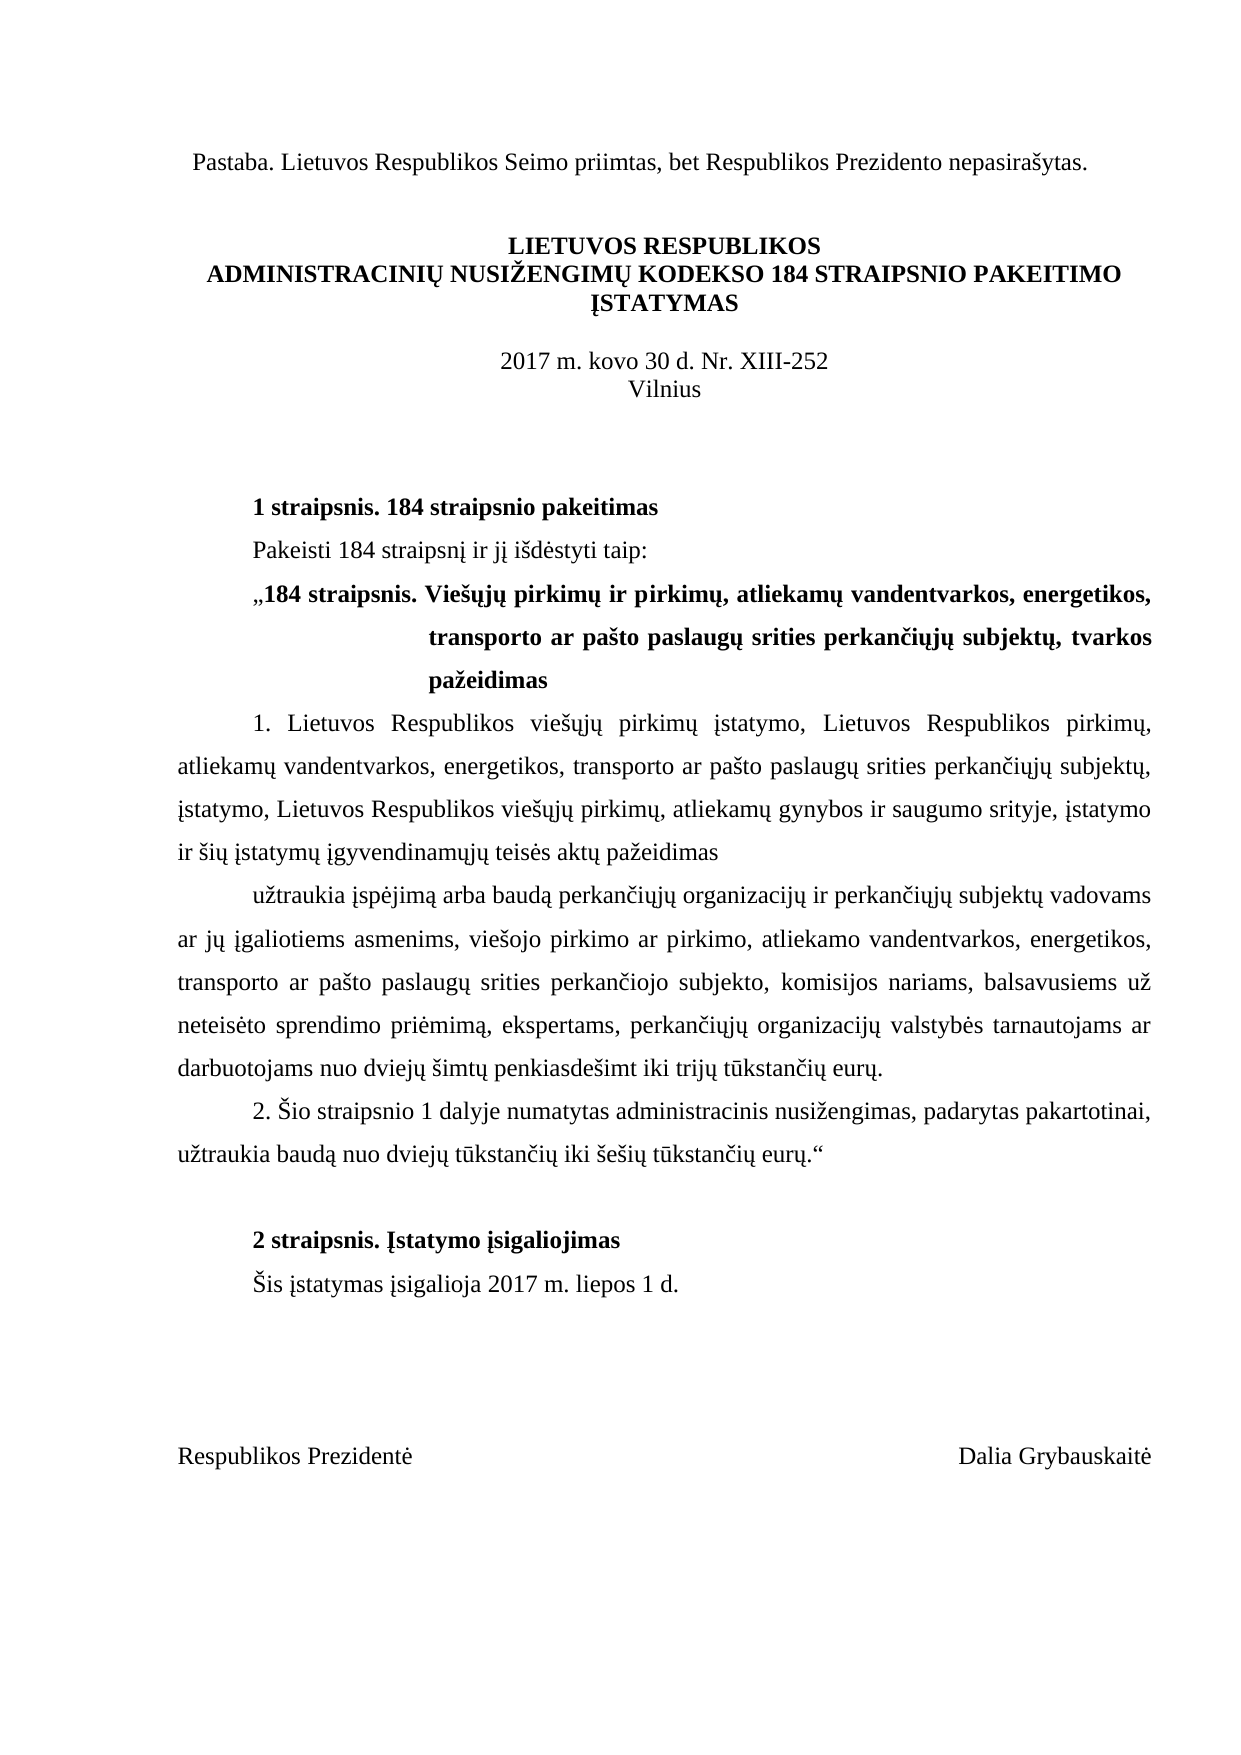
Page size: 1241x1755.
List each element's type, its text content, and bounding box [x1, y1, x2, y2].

text Pakeisti 184 straipsnį ir jį išdėstyti taip: [177, 536, 1152, 564]
text Šis įstatymas įsigalioja 2017 m. liepos 1 d. [177, 1269, 1152, 1297]
text užtraukia įspėjimą arba baudą perkančiųjų organizacijų ir perkančiųjų subjektų vadovams ar jų įgaliotiems asmenims, viešojo pirkimo ar pirkimo, atliekamo vandentvarkos, energetikos, transporto ar pašto paslaugų srities perkančiojo subjekto, komisijos nariams, balsavusiems už neteisėto sprendimo priėmimą, ekspertams, perkančiųjų organizacijų valstybės tarnautojams ar darbuotojams nuo dviejų šimtų penkiasdešimt iki trijų tūkstančių eurų. [177, 881, 1152, 1082]
text LIETUVOS RESPUBLIKOS [177, 231, 1152, 259]
text 2. Šio straipsnio 1 dalyje numatytas administracinis nusižengimas, padarytas pakartotinai, užtraukia baudą nuo dviejų tūkstančių iki šešių tūkstančių eurų.“ [177, 1096, 1152, 1168]
text ĮSTATYMAS [177, 288, 1152, 317]
text Pastaba. Lietuvos Respublikos Seimo priimtas, bet Respublikos Prezidento nepasirašytas. [177, 147, 1152, 176]
text 1. Lietuvos Respublikos viešųjų pirkimų įstatymo, Lietuvos Respublikos pirkimų, atliekamų vandentvarkos, energetikos, transporto ar pašto paslaugų srities perkančiųjų subjektų, įstatymo, Lietuvos Respublikos viešųjų pirkimų, atliekamų gynybos ir saugumo srityje, įstatymo ir šių įstatymų įgyvendinamųjų teisės aktų pažeidimas [177, 708, 1152, 866]
text Vilnius [177, 374, 1152, 403]
text 2017 m. kovo 30 d. Nr. XIII-252 [177, 346, 1152, 374]
text 1 straipsnis. 184 straipsnio pakeitimas [177, 492, 1152, 521]
text Respublikos Prezidentė Dalia Grybauskaitė [177, 1441, 1152, 1470]
text 2 straipsnis. Įstatymo įsigaliojimas [177, 1226, 1152, 1254]
text ADMINISTRACINIŲ NUSIŽENGIMŲ KODEKSO 184 STRAIPSNIO PAKEITIMO [177, 259, 1152, 288]
text „184 straipsnis. Viešųjų pirkimų ir pirkimų, atliekamų vandentvarkos, energetikos, transporto ar pašto paslaugų srities perkančiųjų subjektų, tvarkos pažeidimas [252, 579, 1152, 694]
